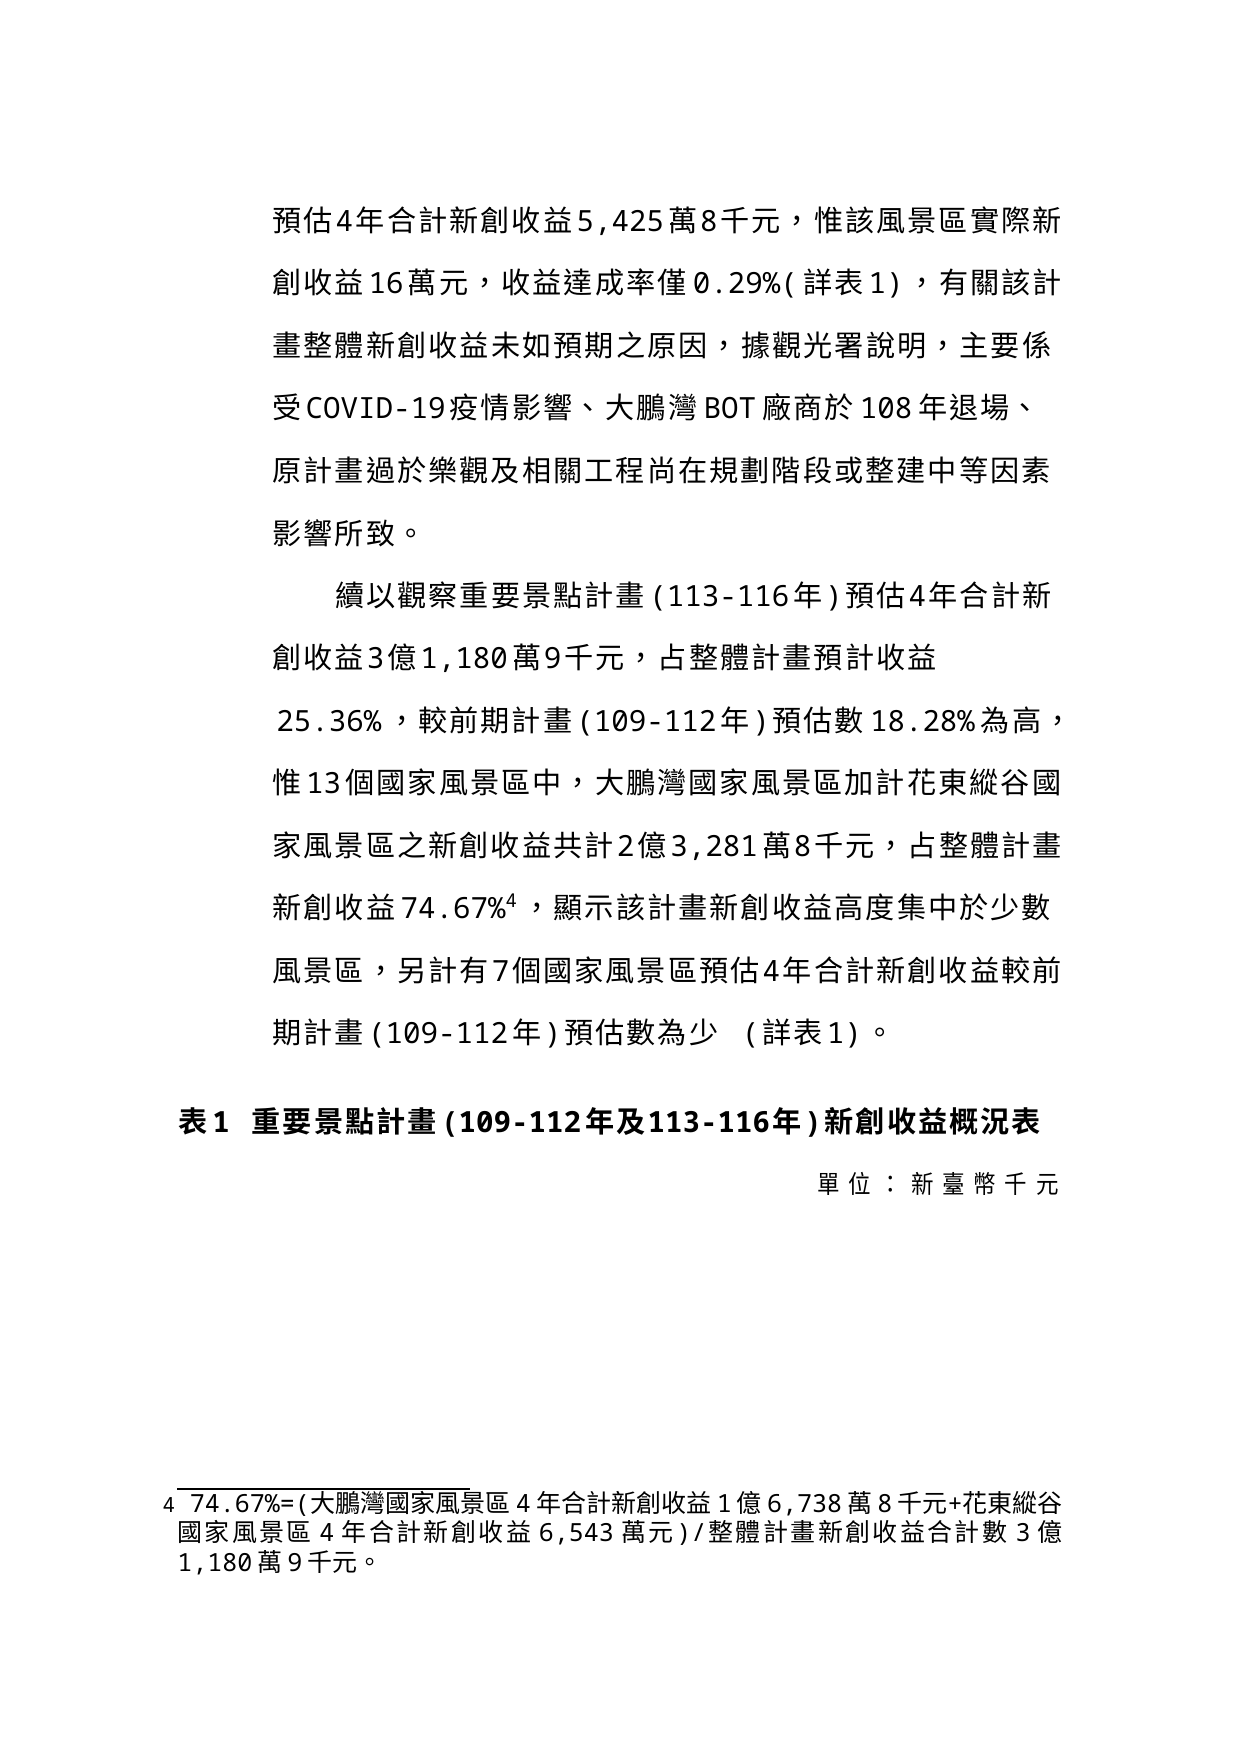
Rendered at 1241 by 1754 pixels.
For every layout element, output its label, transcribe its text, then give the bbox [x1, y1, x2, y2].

text 續以觀察重要景點計畫(113-116年)預估4年合計新創收益3億1,180萬9千元，占整體計畫預計收益25.36%，較前期計畫(109-112年)預估數18.28%為高，惟13個國家風景區中，大鵬灣國家風景區加計花東縱谷國家風景區之新創收益共計2億3,281萬8千元，占整體計畫新創收益74.67%，顯示該計畫新創收益高度集中於少數風景區，另計有7個國家風景區預估4年合計新創收益較前期計畫(109-112年)預估數為少 (詳表1)。 [266, 552, 1063, 1052]
text 單位：新臺幣千元 [177, 1141, 1063, 1203]
text 表1 重要景點計畫(109-112年及113-116年)新創收益概況表 [177, 1078, 1063, 1141]
text 74.67%=(大鵬灣國家風景區4年合計新創收益1億6,738萬8千元+花東縱谷國家風景區4年合計新創收益6,543萬元)/整體計畫新創收益合計數3億1,180萬9千元。 [162, 1489, 1063, 1577]
text 預估4年合計新創收益5,425萬8千元，惟該風景區實際新創收益16萬元，收益達成率僅0.29%(詳表1)，有關該計畫整體新創收益未如預期之原因，據觀光署說明，主要係受COVID-19疫情影響、大鵬灣BOT廠商於108年退場、原計畫過於樂觀及相關工程尚在規劃階段或整建中等因素影響所致。 [266, 177, 1063, 552]
